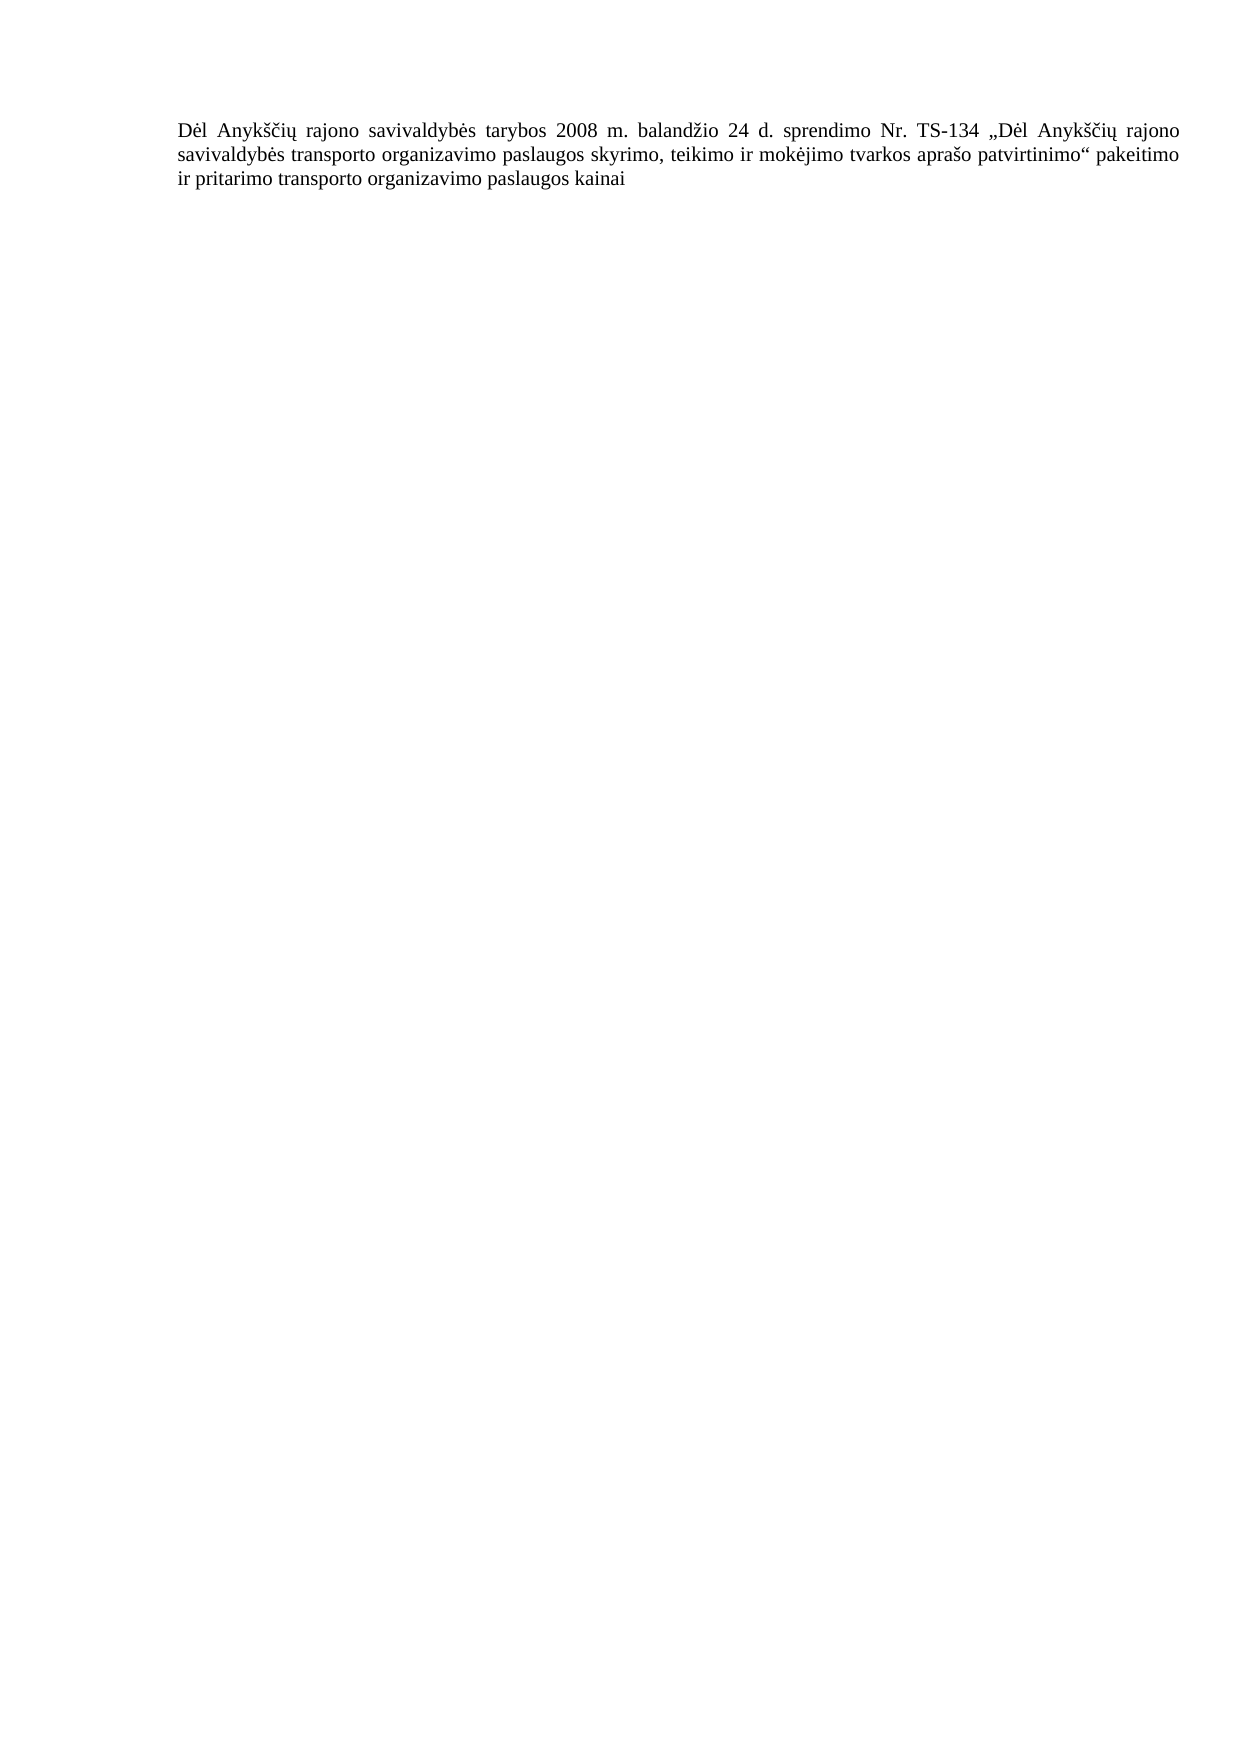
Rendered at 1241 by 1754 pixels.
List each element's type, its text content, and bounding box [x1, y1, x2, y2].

text Dėl Anykščių rajono savivaldybės tarybos 2008 m. balandžio 24 d. sprendimo Nr. TS-134 „Dėl Anykščių rajono savivaldybės transporto organizavimo paslaugos skyrimo, teikimo ir mokėjimo tvarkos aprašo patvirtinimo“ pakeitimo ir pritarimo transporto organizavimo paslaugos kainai [177, 118, 1181, 190]
